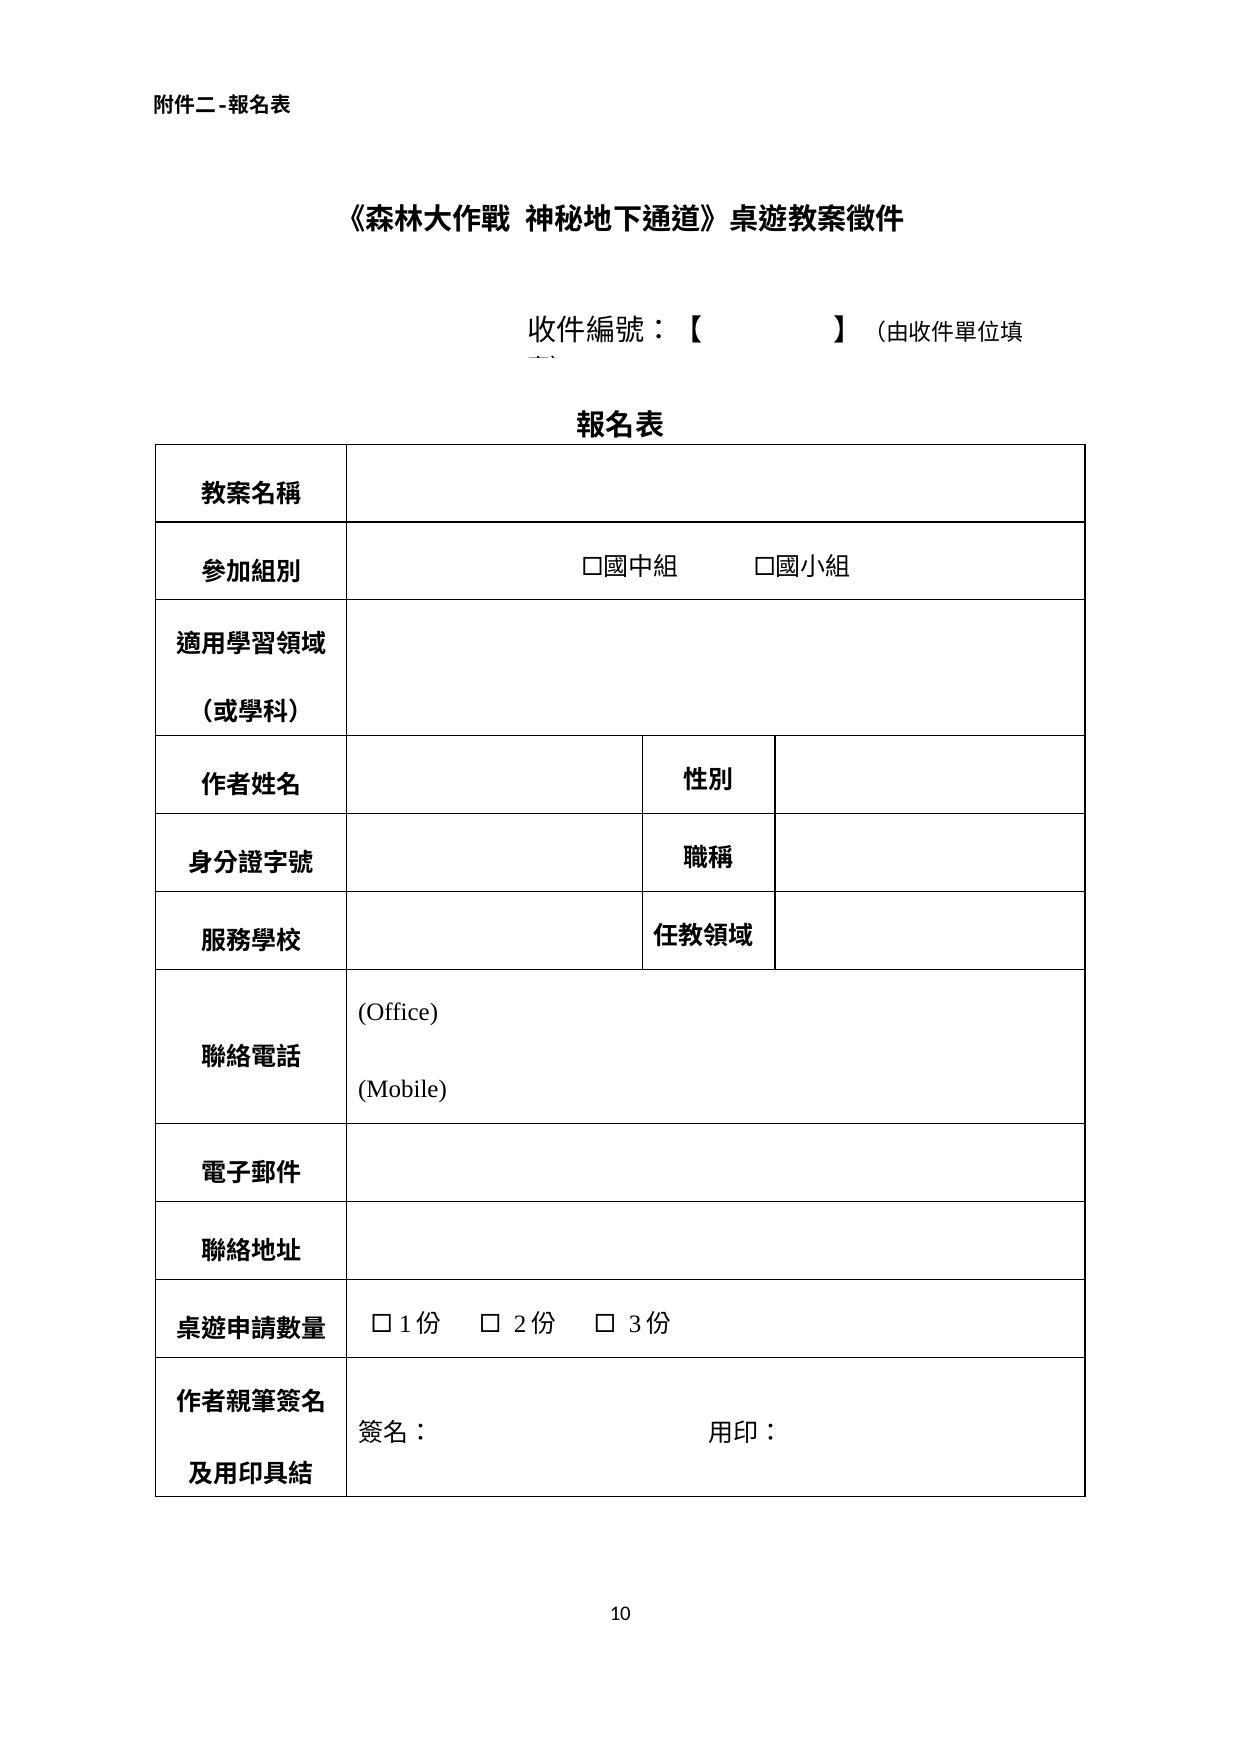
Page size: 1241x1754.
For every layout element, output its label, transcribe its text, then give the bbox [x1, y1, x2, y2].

table_cell 職稱 [643, 814, 774, 891]
table_cell 桌遊申請數量 [156, 1280, 346, 1357]
table_cell 身分證字號 [156, 814, 346, 891]
table_cell 聯絡地址 [156, 1202, 346, 1279]
table_cell [347, 1202, 1084, 1279]
table_cell 參加組別 [156, 523, 346, 599]
table_cell 簽名： 用印： [347, 1358, 1084, 1496]
table_header 教案名稱 [156, 445, 346, 521]
table_cell 性別 [643, 736, 774, 813]
table_header [347, 445, 1084, 521]
table_cell [776, 736, 1084, 813]
table_cell 適用學習領域 （或學科） [156, 600, 346, 735]
table_cell 服務學校 [156, 892, 346, 968]
table_cell (Office) (Mobile) [347, 970, 1084, 1123]
text 收件編號：【 】（由收件單位填寫） [527, 307, 1051, 357]
table_cell [347, 736, 642, 813]
text 《森林大作戰 神秘地下通道》桌遊教案徵件 [153, 175, 1087, 237]
table_cell 任教領域 [643, 892, 774, 968]
table_cell [776, 814, 1084, 891]
table_cell [347, 892, 642, 968]
table_cell [347, 1124, 1084, 1201]
table_cell 作者姓名 [156, 736, 346, 813]
table_cell 國中組 國小組 [347, 523, 1084, 599]
table_cell [347, 814, 642, 891]
table_cell 電子郵件 [156, 1124, 346, 1201]
table_cell 作者親筆簽名及用印具結 [156, 1358, 346, 1496]
text 報名表 [153, 256, 1087, 444]
table_cell [776, 892, 1084, 968]
table_cell 聯絡電話 [156, 970, 346, 1123]
table_cell  1份  2份  3份 [347, 1280, 1084, 1357]
table_cell [347, 600, 1084, 735]
